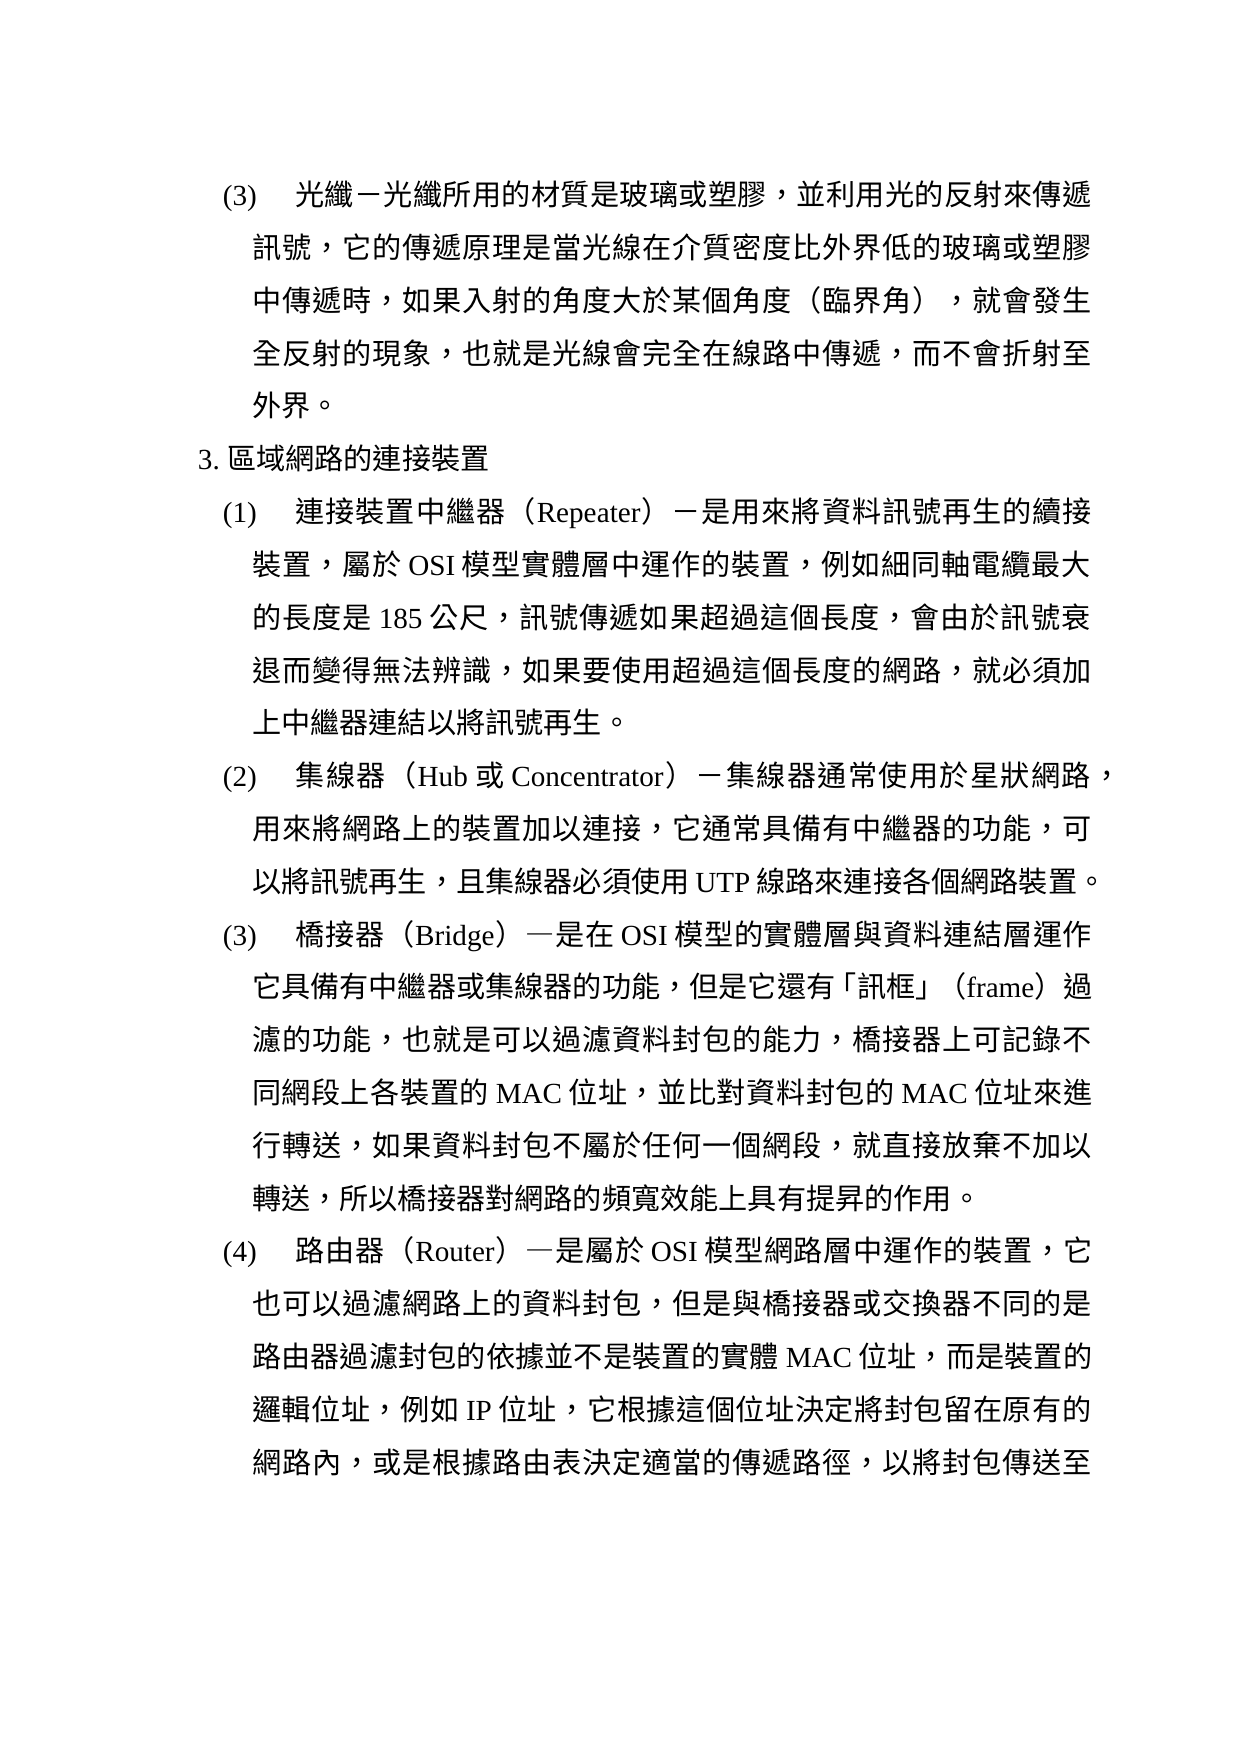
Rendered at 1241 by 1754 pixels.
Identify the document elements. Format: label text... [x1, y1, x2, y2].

text (4) 路由器（Router）—是屬於OSI模型網路層中運作的裝置，它也可以過濾網路上的資料封包，但是與橋接器或交換器不同的是，路由器過濾封包的依據並不是裝置的實體MAC位址，而是裝置的邏輯位址，例如IP位址，它根據這個位址決定將封包留在原有的網路內，或是根據路由表決定適當的傳遞路徑，以將封包傳送至其它的網路中。 [223, 1228, 1092, 1482]
text (1) 連接裝置中繼器（Repeater）－是用來將資料訊號再生的續接裝置，屬於OSI模型實體層中運作的裝置，例如細同軸電纜最大的長度是185公尺，訊號傳遞如果超過這個長度，會由於訊號衰退而變得無法辨識，如果要使用超過這個長度的網路，就必須加上中繼器連結以將訊號再生。 [223, 489, 1092, 742]
text (2) 集線器（Hub或Concentrator）－集線器通常使用於星狀網路，用來將網路上的裝置加以連接，它通常具備有中繼器的功能，可以將訊號再生，且集線器必須使用UTP線路來連接各個網路裝置。 [223, 753, 1092, 901]
text (3) 光纖－光纖所用的材質是玻璃或塑膠，並利用光的反射來傳遞訊號，它的傳遞原理是當光線在介質密度比外界低的玻璃或塑膠中傳遞時，如果入射的角度大於某個角度（臨界角），就會發生全反射的現象，也就是光線會完全在線路中傳遞，而不會折射至外界。 [223, 172, 1092, 425]
text 3. 區域網路的連接裝置 [198, 436, 1092, 478]
text (3) 橋接器（Bridge）—是在OSI模型的實體層與資料連結層運作，它具備有中繼器或集線器的功能，但是它還有「訊框」（frame）過濾的功能，也就是可以過濾資料封包的能力，橋接器上可記錄不同網段上各裝置的MAC位址，並比對資料封包的MAC位址來進行轉送，如果資料封包不屬於任何一個網段，就直接放棄不加以轉送，所以橋接器對網路的頻寬效能上具有提昇的作用。 [223, 911, 1092, 1217]
